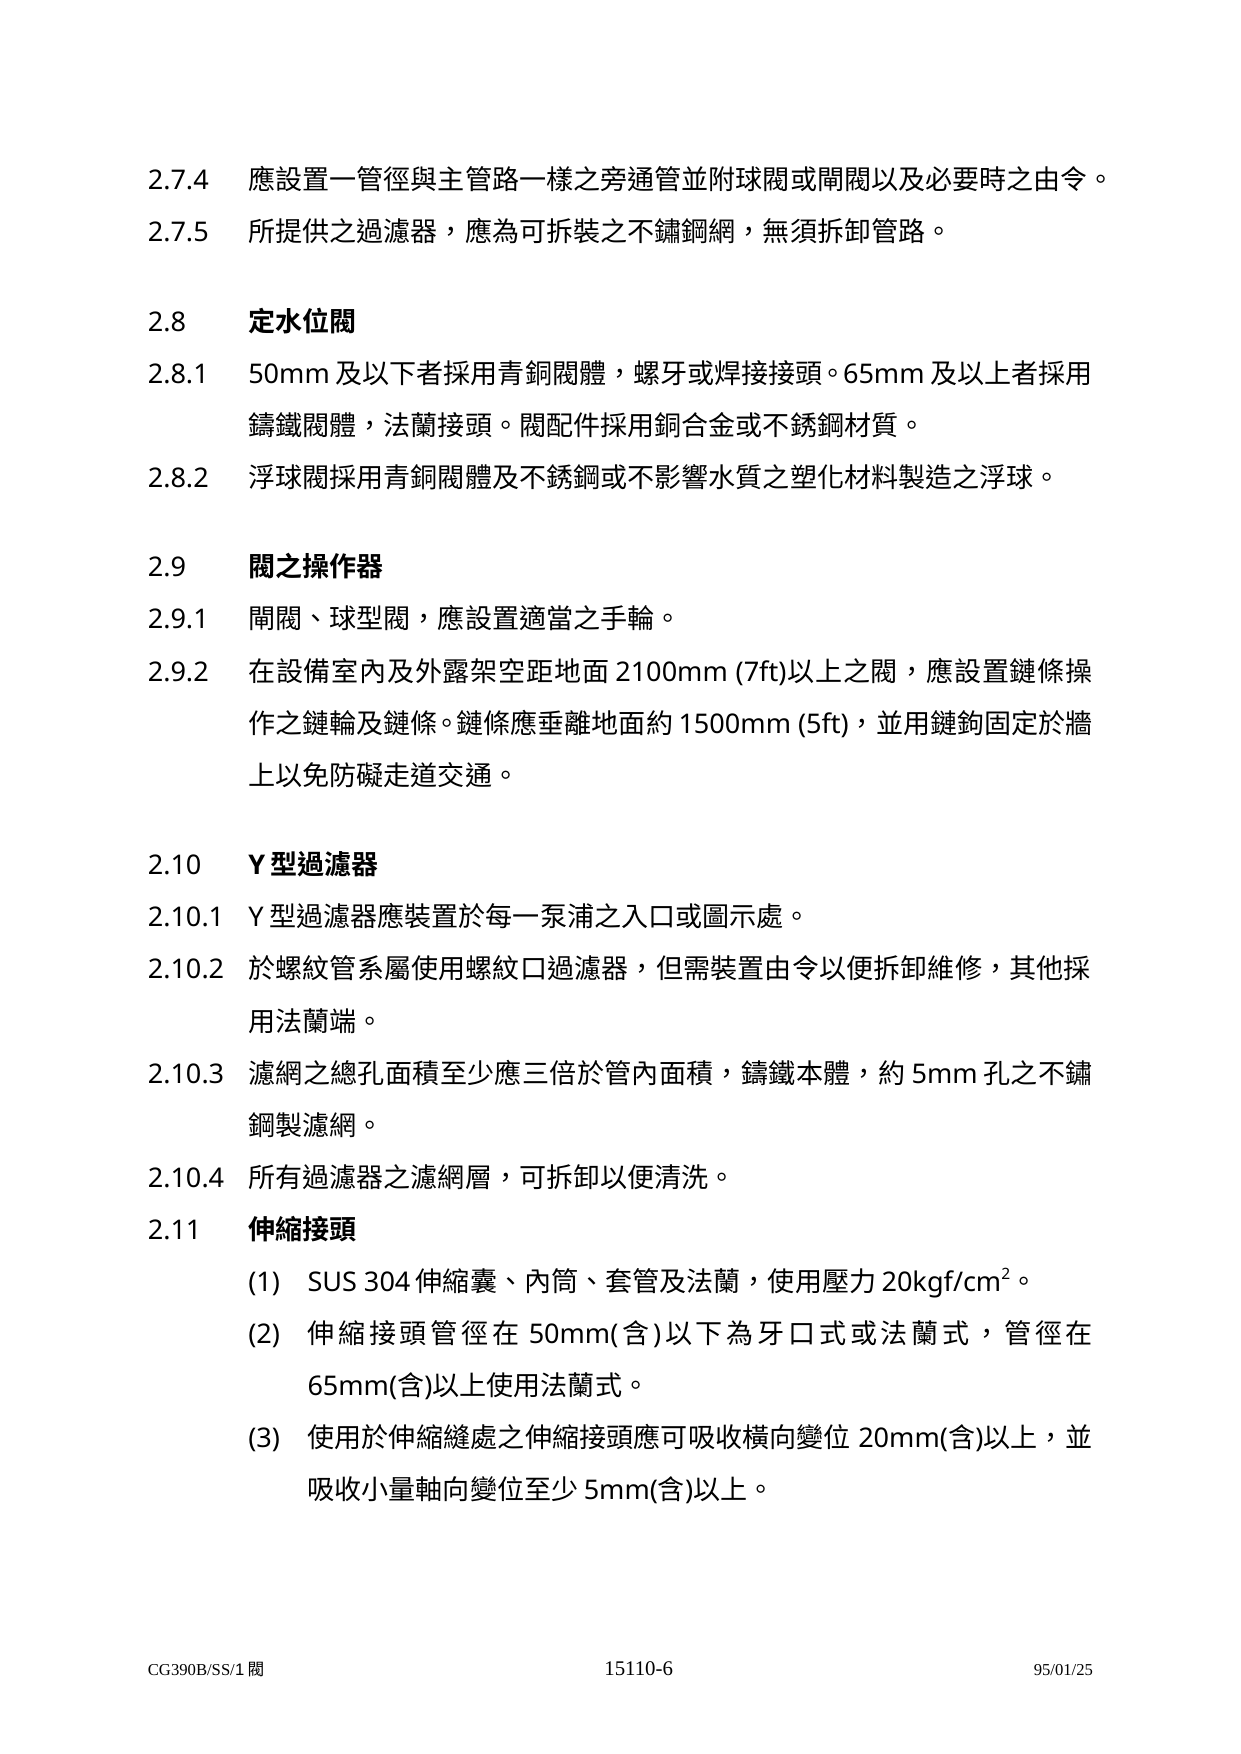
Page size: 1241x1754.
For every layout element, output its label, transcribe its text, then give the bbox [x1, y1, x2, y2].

text 2.8.1 50mm及以下者採用青銅閥體，螺牙或焊接接頭。65mm及以上者採用鑄鐵閥體，法蘭接頭。閥配件採用銅合金或不銹鋼材質。 [148, 341, 1092, 446]
text 2.11 伸縮接頭 [148, 1198, 1092, 1250]
text 2.9.2 在設備室內及外露架空距地面2100mm (7ft)以上之閥，應設置鏈條操作之鏈輪及鏈條。鏈條應垂離地面約1500mm (5ft)，並用鏈鉤固定於牆上以免防礙走道交通。 [148, 639, 1092, 796]
text 2.8 定水位閥 [148, 289, 1092, 341]
text (1) SUS 304伸縮囊、內筒、套管及法蘭，使用壓力20kgf/cm2。 [248, 1250, 1092, 1302]
text 2.10 Y型過濾器 [148, 833, 1092, 885]
text (3) 使用於伸縮縫處之伸縮接頭應可吸收橫向變位20mm(含)以上，並吸收小量軸向變位至少5mm(含)以上。 [248, 1406, 1092, 1510]
text 2.7.4 應設置一管徑與主管路一樣之旁通管並附球閥或閘閥以及必要時之由令。 [148, 148, 1092, 200]
text 2.8.2 浮球閥採用青銅閥體及不銹鋼或不影響水質之塑化材料製造之浮球。 [148, 446, 1092, 498]
text (2) 伸縮接頭管徑在50mm(含)以下為牙口式或法蘭式，管徑在65mm(含)以上使用法蘭式。 [248, 1302, 1092, 1406]
text 2.7.5 所提供之過濾器，應為可拆裝之不鏽鋼網，無須拆卸管路。 [148, 200, 1092, 252]
text 2.10.2 於螺紋管系屬使用螺紋口過濾器，但需裝置由令以便拆卸維修，其他採用法蘭端。 [148, 937, 1092, 1041]
text 2.10.4 所有過濾器之濾網層，可拆卸以便清洗。 [148, 1146, 1092, 1198]
text 2.9 閥之操作器 [148, 535, 1092, 587]
text 2.9.1 閘閥、球型閥，應設置適當之手輪。 [148, 587, 1092, 639]
text 2.10.3 濾網之總孔面積至少應三倍於管內面積，鑄鐵本體，約5mm孔之不鏽鋼製濾網。 [148, 1041, 1092, 1146]
text 2.10.1 Y型過濾器應裝置於每一泵浦之入口或圖示處。 [148, 885, 1092, 937]
